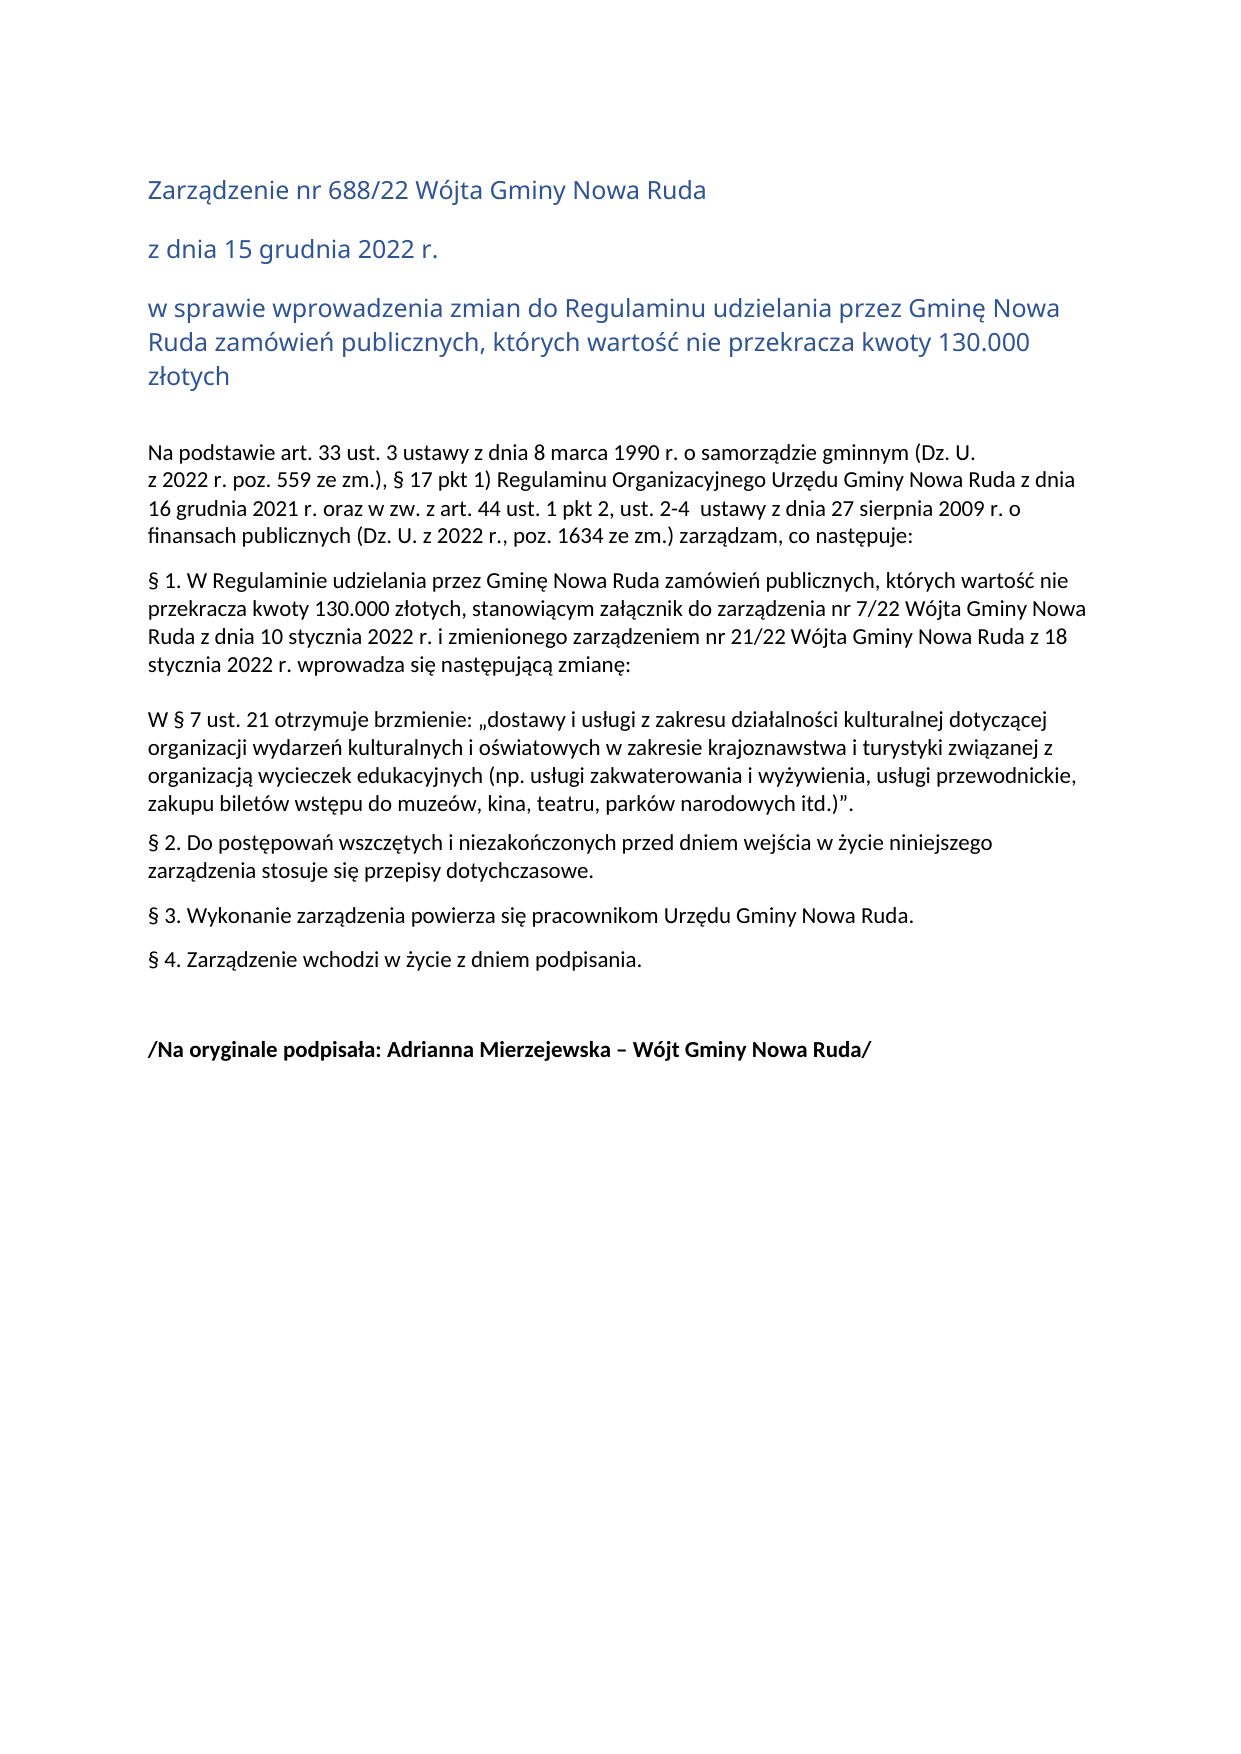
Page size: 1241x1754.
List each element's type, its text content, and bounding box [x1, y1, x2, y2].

text Na podstawie art. 33 ust. 3 ustawy z dnia 8 marca 1990 r. o samorządzie gminnym (Dz. U. z 2022 r. poz. 559 ze zm.), § 17 pkt 1) Regulaminu Organizacyjnego Urzędu Gminy Nowa Ruda z dnia 16 grudnia 2021 r. oraz w zw. z art. 44 ust. 1 pkt 2, ust. 2-4 ustawy z dnia 27 sierpnia 2009 r. o finansach publicznych (Dz. U. z 2022 r., poz. 1634 ze zm.) zarządzam, co następuje: [148, 438, 1093, 550]
text W § 7 ust. 21 otrzymuje brzmienie: „dostawy i usługi z zakresu działalności kulturalnej dotyczącej organizacji wydarzeń kulturalnych i oświatowych w zakresie krajoznawstwa i turystyki związanej z organizacją wycieczek edukacyjnych (np. usługi zakwaterowania i wyżywienia, usługi przewodnickie, zakupu biletów wstępu do muzeów, kina, teatru, parków narodowych itd.)”. [148, 706, 1093, 818]
subtitle z dnia 15 grudnia 2022 r. [148, 232, 1093, 266]
text /Na oryginale podpisała: Adrianna Mierzejewska – Wójt Gminy Nowa Ruda/ [148, 1035, 1093, 1063]
text § 3. Wykonanie zarządzenia powierza się pracownikom Urzędu Gminy Nowa Ruda. [148, 901, 1093, 929]
subtitle w sprawie wprowadzenia zmian do Regulaminu udzielania przez Gminę Nowa Ruda zamówień publicznych, których wartość nie przekracza kwoty 130.000 złotych [148, 291, 1093, 393]
subtitle Zarządzenie nr 688/22 Wójta Gminy Nowa Ruda [148, 173, 1093, 207]
text § 1. W Regulaminie udzielania przez Gminę Nowa Ruda zamówień publicznych, których wartość nie przekracza kwoty 130.000 złotych, stanowiącym załącznik do zarządzenia nr 7/22 Wójta Gminy Nowa Ruda z dnia 10 stycznia 2022 r. i zmienionego zarządzeniem nr 21/22 Wójta Gminy Nowa Ruda z 18 stycznia 2022 r. wprowadza się następującą zmianę: [148, 566, 1093, 678]
text § 4. Zarządzenie wchodzi w życie z dniem podpisania. [148, 945, 1093, 973]
text § 2. Do postępowań wszczętych i niezakończonych przed dniem wejścia w życie niniejszego zarządzenia stosuje się przepisy dotychczasowe. [148, 828, 1093, 884]
